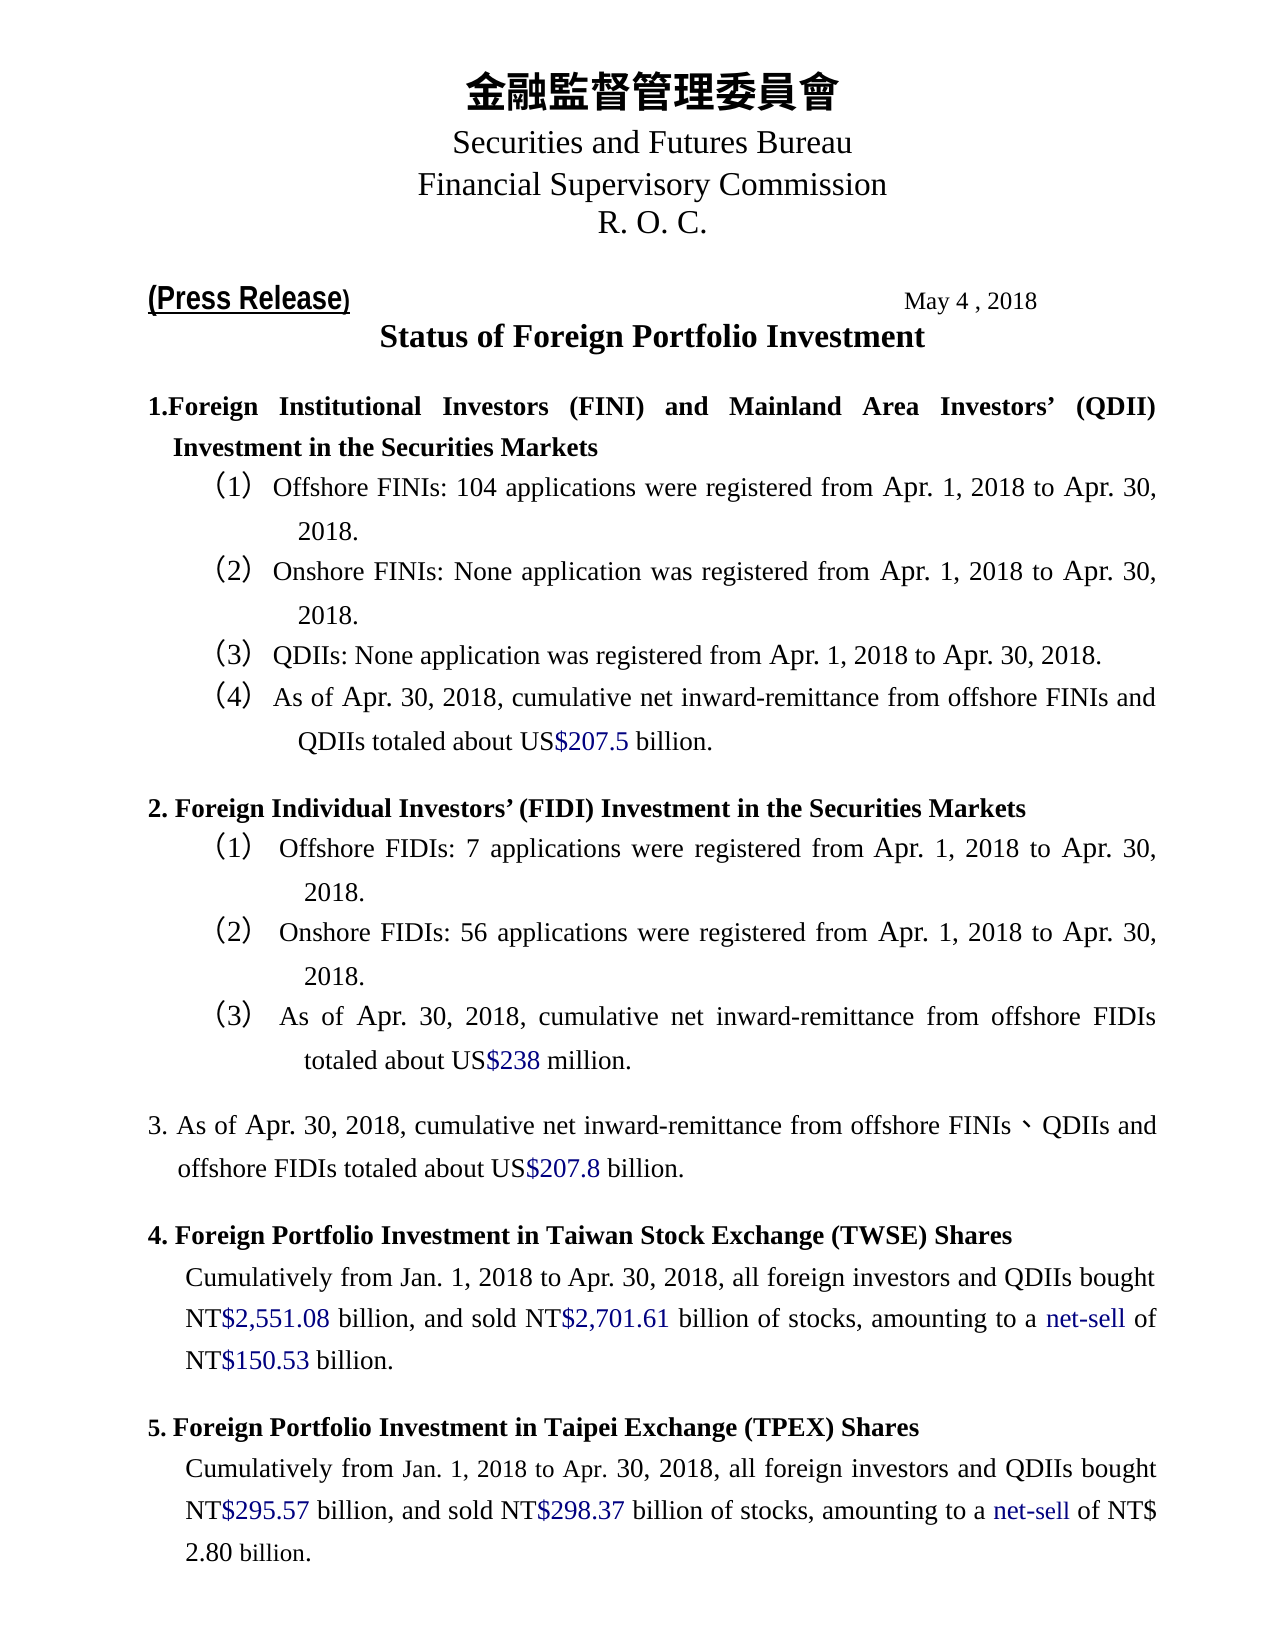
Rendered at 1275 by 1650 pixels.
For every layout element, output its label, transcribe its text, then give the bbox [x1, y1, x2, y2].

text 金融監督管理委員會 [148, 59, 1157, 119]
text (Press Release) May 4 , 2018 [148, 278, 1157, 317]
list Onshore FIDIs: 56 applications were registered from Apr. 1, 2018 to Apr. 30, 2018. [198, 907, 1157, 991]
list As of Apr. 30, 2018, cumulative net inward-remittance from offshore FINIs and QDIIs totaled about US$207.5 billion. [198, 673, 1157, 757]
text 5. Foreign Portfolio Investment in Taipei Exchange (TPEX) Shares [148, 1400, 1157, 1442]
list Offshore FINIs: 104 applications were registered from Apr. 1, 2018 to Apr. 30, 2018. [198, 462, 1157, 546]
subtitle Financial Supervisory Commission [148, 161, 1157, 203]
list As of Apr. 30, 2018, cumulative net inward-remittance from offshore FIDIs totaled about US$238 million. [198, 991, 1157, 1075]
subtitle R. O. C. [148, 203, 1157, 241]
text 4. Foreign Portfolio Investment in Taiwan Stock Exchange (TWSE) Shares [148, 1208, 1157, 1250]
text 2. Foreign Individual Investors’ (FIDI) Investment in the Securities Markets [148, 782, 1157, 823]
text Status of Foreign Portfolio Investment [148, 317, 1157, 355]
text 1.Foreign Institutional Investors (FINI) and Mainland Area Investors’ (QDII) Investment in the Securities Markets [148, 379, 1157, 462]
list Offshore FIDIs: 7 applications were registered from Apr. 1, 2018 to Apr. 30, 2018. [198, 823, 1157, 907]
text Cumulatively from Jan. 1, 2018 to Apr. 30, 2018, all foreign investors and QDIIs bought NT$295.57 billion, and sold NT$298.37 billion of stocks, amounting to a net-sell of NT$ 2.80 billion. [185, 1442, 1157, 1567]
text Cumulatively from Jan. 1, 2018 to Apr. 30, 2018, all foreign investors and QDIIs bought NT$2,551.08 billion, and sold NT$2,701.61 billion of stocks, amounting to a net-sell of NT$150.53 billion. [185, 1250, 1157, 1375]
list Onshore FINIs: None application was registered from Apr. 1, 2018 to Apr. 30, 2018. [198, 546, 1157, 630]
text 3. As of Apr. 30, 2018, cumulative net inward-remittance from offshore FINIs、QDIIs and offshore FIDIs totaled about US$207.8 billion. [148, 1100, 1157, 1183]
list QDIIs: None application was registered from Apr. 1, 2018 to Apr. 30, 2018. [198, 630, 1157, 673]
text Securities and Futures Bureau [148, 119, 1157, 161]
